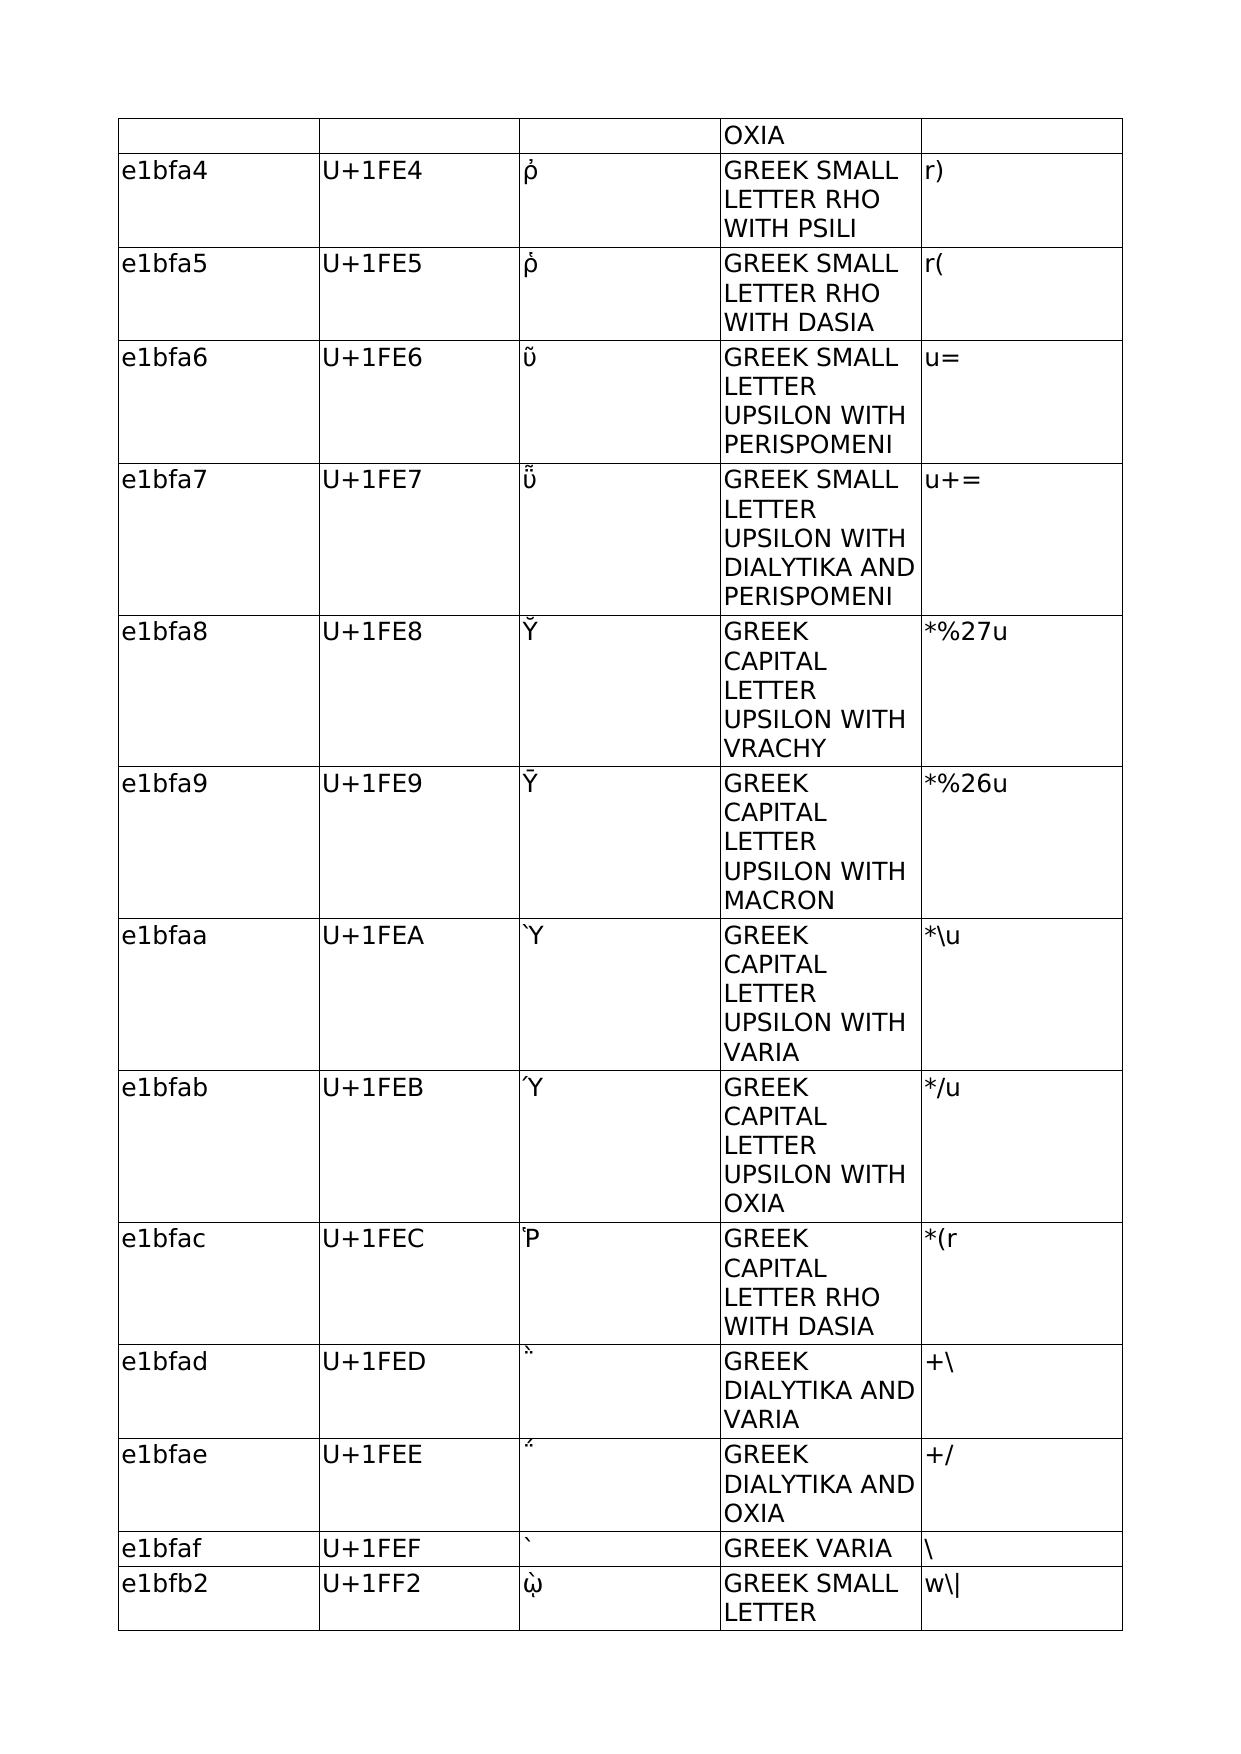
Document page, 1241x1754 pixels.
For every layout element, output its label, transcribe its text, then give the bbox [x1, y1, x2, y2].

table_cell U+1FEC [320, 1223, 519, 1344]
table_cell e1bfa5 [119, 248, 319, 340]
table_cell e1bfad [119, 1345, 319, 1438]
table_cell GREEK DIALYTIKA AND OXIA [721, 1439, 921, 1531]
table_cell U+1FEA [320, 919, 519, 1070]
table_cell r( [922, 248, 1122, 340]
table_cell *\u [922, 919, 1122, 1070]
table_cell GREEK SMALL LETTER RHO WITH DASIA [721, 248, 921, 340]
table_cell *%26u [922, 767, 1122, 918]
table_cell e1bfae [119, 1439, 319, 1531]
table_cell e1bfa6 [119, 341, 319, 463]
table_cell u+= [922, 464, 1122, 614]
table_cell Ῠ [520, 616, 720, 766]
table_cell e1bfa7 [119, 464, 319, 614]
table_cell U+1FE9 [320, 767, 519, 918]
table_cell U+1FEB [320, 1071, 519, 1222]
table_cell U+1FE8 [320, 616, 519, 766]
table_cell +\ [922, 1345, 1122, 1438]
table_cell *(r [922, 1223, 1122, 1344]
table_cell ΅ [520, 1439, 720, 1531]
table_cell ῤ [520, 154, 720, 247]
table_cell GREEK DIALYTIKA AND VARIA [721, 1345, 921, 1438]
table_cell e1bfa8 [119, 616, 319, 766]
table_cell GREEK SMALL LETTER UPSILON WITH PERISPOMENI [721, 341, 921, 463]
table_cell e1bfa4 [119, 154, 319, 247]
table_cell U+1FEF [320, 1532, 519, 1566]
table_cell Ύ [520, 1071, 720, 1222]
table_cell GREEK CAPITAL LETTER RHO WITH DASIA [721, 1223, 921, 1344]
table_cell Ῥ [520, 1223, 720, 1344]
table_cell U+1FEE [320, 1439, 519, 1531]
table_cell e1bfb2 [119, 1567, 319, 1630]
table_cell OXIA [721, 119, 921, 153]
table_cell U+1FF2 [320, 1567, 519, 1630]
table_cell GREEK SMALL LETTER UPSILON WITH DIALYTIKA AND PERISPOMENI [721, 464, 921, 614]
table_cell r) [922, 154, 1122, 247]
table_cell [520, 119, 720, 153]
table_cell e1bfaf [119, 1532, 319, 1566]
table_cell GREEK SMALL LETTER [721, 1567, 921, 1630]
table_cell GREEK SMALL LETTER RHO WITH PSILI [721, 154, 921, 247]
table_cell ῲ [520, 1567, 720, 1630]
table_cell GREEK VARIA [721, 1532, 921, 1566]
table_cell ῥ [520, 248, 720, 340]
table_cell GREEK CAPITAL LETTER UPSILON WITH OXIA [721, 1071, 921, 1222]
table_cell ῭ [520, 1345, 720, 1438]
table_cell U+1FE5 [320, 248, 519, 340]
table_cell U+1FED [320, 1345, 519, 1438]
table_cell [922, 119, 1122, 153]
table_cell u= [922, 341, 1122, 463]
table_cell *%27u [922, 616, 1122, 766]
table_cell Ὺ [520, 919, 720, 1070]
table_cell \ [922, 1532, 1122, 1566]
table_cell ῧ [520, 464, 720, 614]
table_cell Ῡ [520, 767, 720, 918]
table_cell +/ [922, 1439, 1122, 1531]
table_cell e1bfac [119, 1223, 319, 1344]
table_cell */u [922, 1071, 1122, 1222]
table_cell U+1FE4 [320, 154, 519, 247]
table_cell U+1FE7 [320, 464, 519, 614]
table_cell w\| [922, 1567, 1122, 1630]
table_cell U+1FE6 [320, 341, 519, 463]
table_cell ` [520, 1532, 720, 1566]
table_cell e1bfa9 [119, 767, 319, 918]
table_cell GREEK CAPITAL LETTER UPSILON WITH MACRON [721, 767, 921, 918]
table_cell GREEK CAPITAL LETTER UPSILON WITH VARIA [721, 919, 921, 1070]
table_cell e1bfaa [119, 919, 319, 1070]
table_cell [320, 119, 519, 153]
table_cell ῦ [520, 341, 720, 463]
table_cell e1bfab [119, 1071, 319, 1222]
table_cell [119, 119, 319, 153]
table_cell GREEK CAPITAL LETTER UPSILON WITH VRACHY [721, 616, 921, 766]
